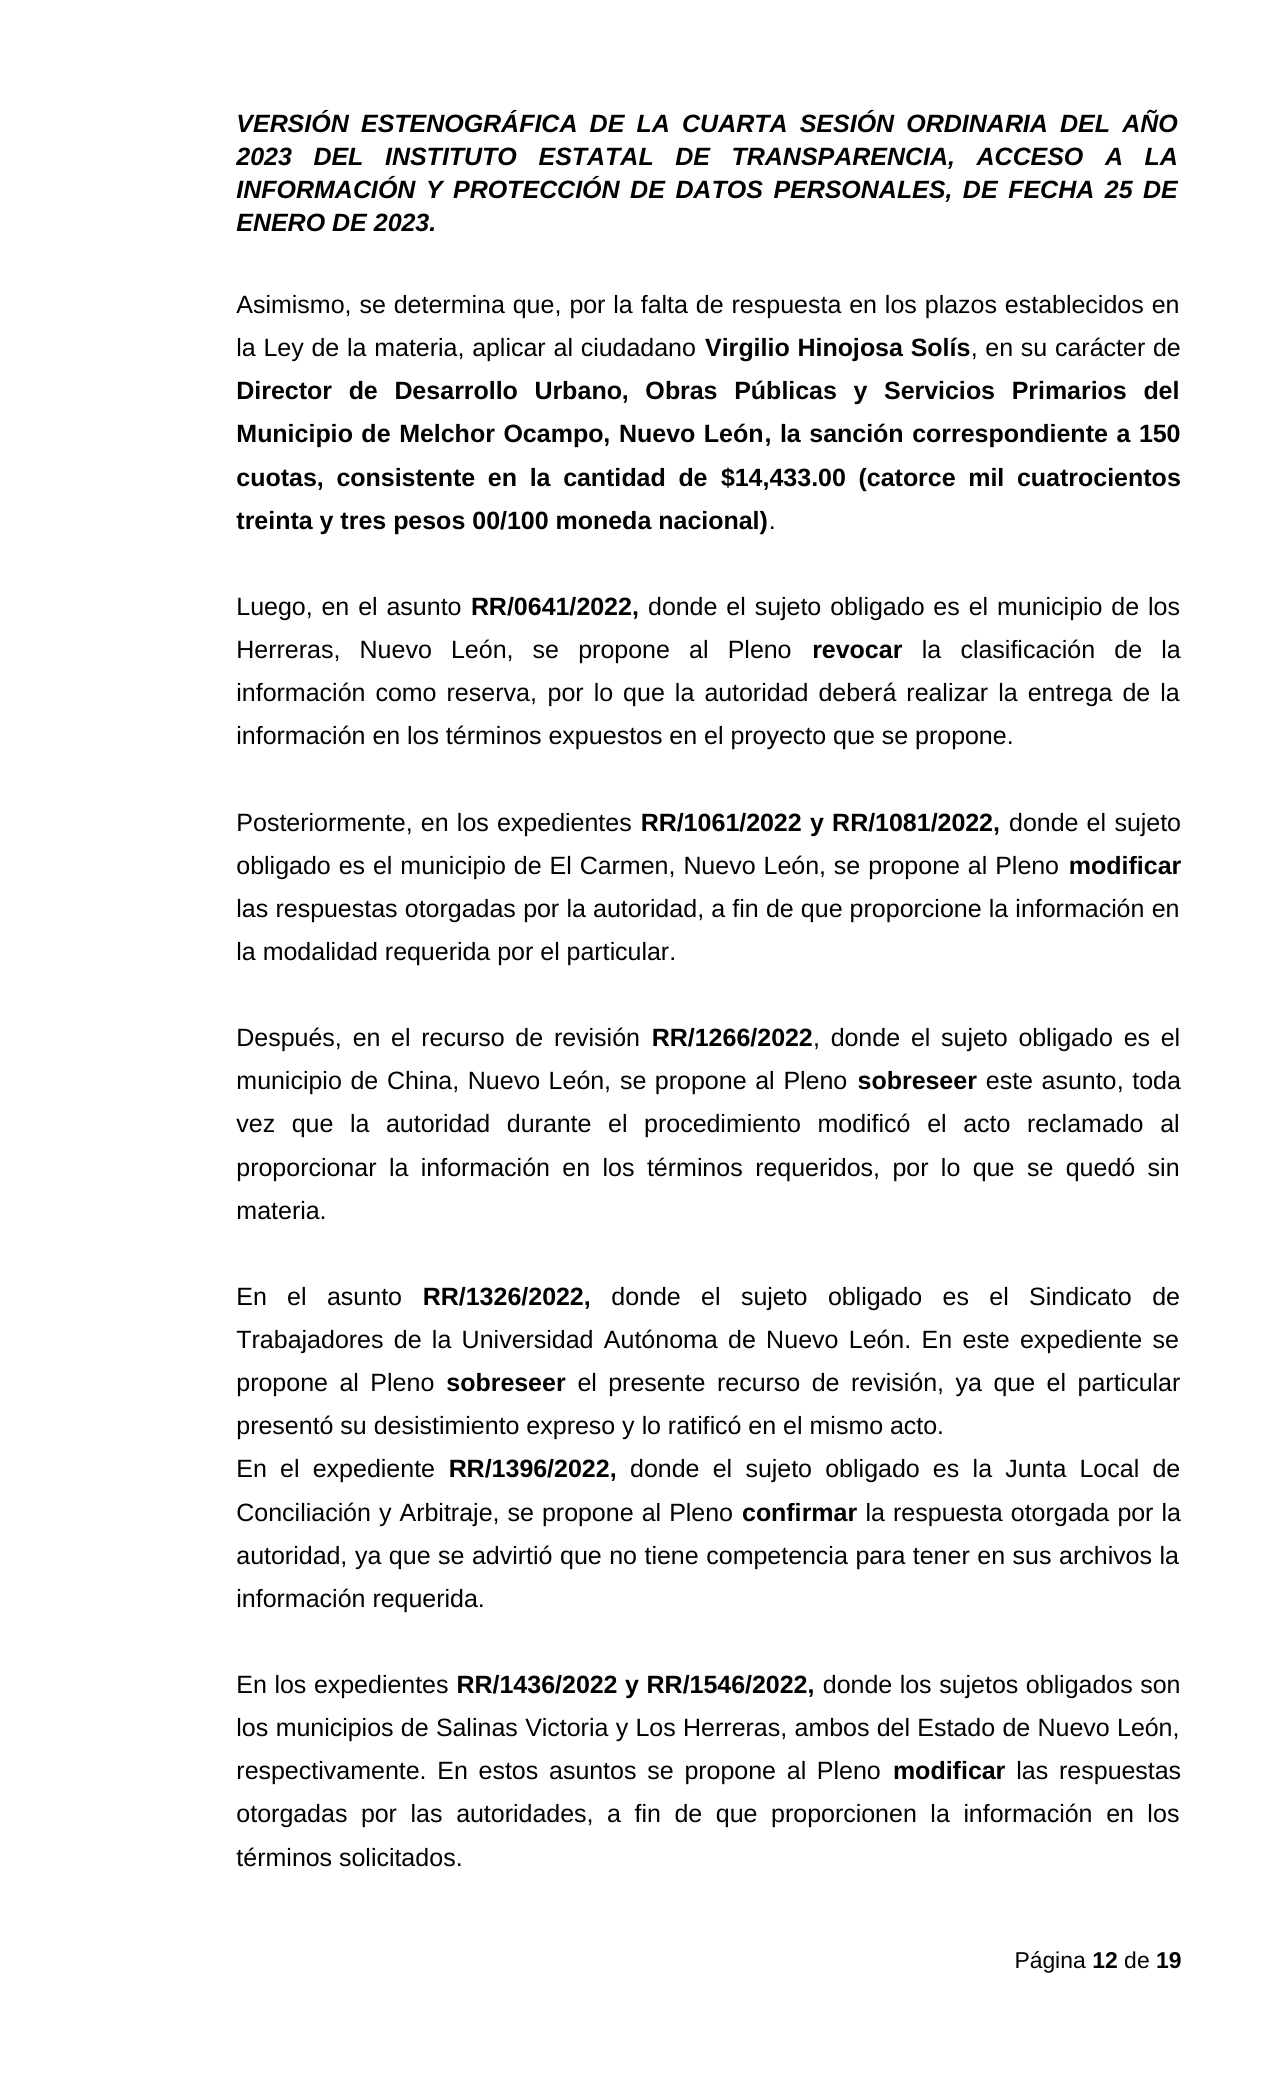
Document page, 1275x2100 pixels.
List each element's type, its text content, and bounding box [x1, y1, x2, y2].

text En los expedientes RR/1436/2022 y RR/1546/2022, donde los sujetos obligados son los municipios de Salinas Victoria y Los Herreras, ambos del Estado de Nuevo León, respectivamente. En estos asuntos se propone al Pleno modificar las respuestas otorgadas por las autoridades, a fin de que proporcionen la información en los términos solicitados. [236, 1670, 1181, 1871]
text En el expediente RR/1396/2022, donde el sujeto obligado es la Junta Local de Conciliación y Arbitraje, se propone al Pleno confirmar la respuesta otorgada por la autoridad, ya que se advirtió que no tiene competencia para tener en sus archivos la información requerida. [236, 1454, 1181, 1613]
text Después, en el recurso de revisión RR/1266/2022, donde el sujeto obligado es el municipio de China, Nuevo León, se propone al Pleno sobreseer este asunto, toda vez que la autoridad durante el procedimiento modificó el acto reclamado al proporcionar la información en los términos requeridos, por lo que se quedó sin materia. [236, 1023, 1181, 1224]
text En el asunto RR/1326/2022, donde el sujeto obligado es el Sindicato de Trabajadores de la Universidad Autónoma de Nuevo León. En este expediente se propone al Pleno sobreseer el presente recurso de revisión, ya que el particular presentó su desistimiento expreso y lo ratificó en el mismo acto. [236, 1282, 1181, 1440]
text Asimismo, se determina que, por la falta de respuesta en los plazos establecidos en la Ley de la materia, aplicar al ciudadano Virgilio Hinojosa Solís, en su carácter de Director de Desarrollo Urbano, Obras Públicas y Servicios Primarios del Municipio de Melchor Ocampo, Nuevo León, la sanción correspondiente a 150 cuotas, consistente en la cantidad de $14,433.00 (catorce mil cuatrocientos treinta y tres pesos 00/100 moneda nacional). [236, 290, 1181, 534]
text Luego, en el asunto RR/0641/2022, donde el sujeto obligado es el municipio de los Herreras, Nuevo León, se propone al Pleno revocar la clasificación de la información como reserva, por lo que la autoridad deberá realizar la entrega de la información en los términos expuestos en el proyecto que se propone. [236, 592, 1181, 750]
text Posteriormente, en los expedientes RR/1061/2022 y RR/1081/2022, donde el sujeto obligado es el municipio de El Carmen, Nuevo León, se propone al Pleno modificar las respuestas otorgadas por la autoridad, a fin de que proporcione la información en la modalidad requerida por el particular. [236, 808, 1181, 966]
